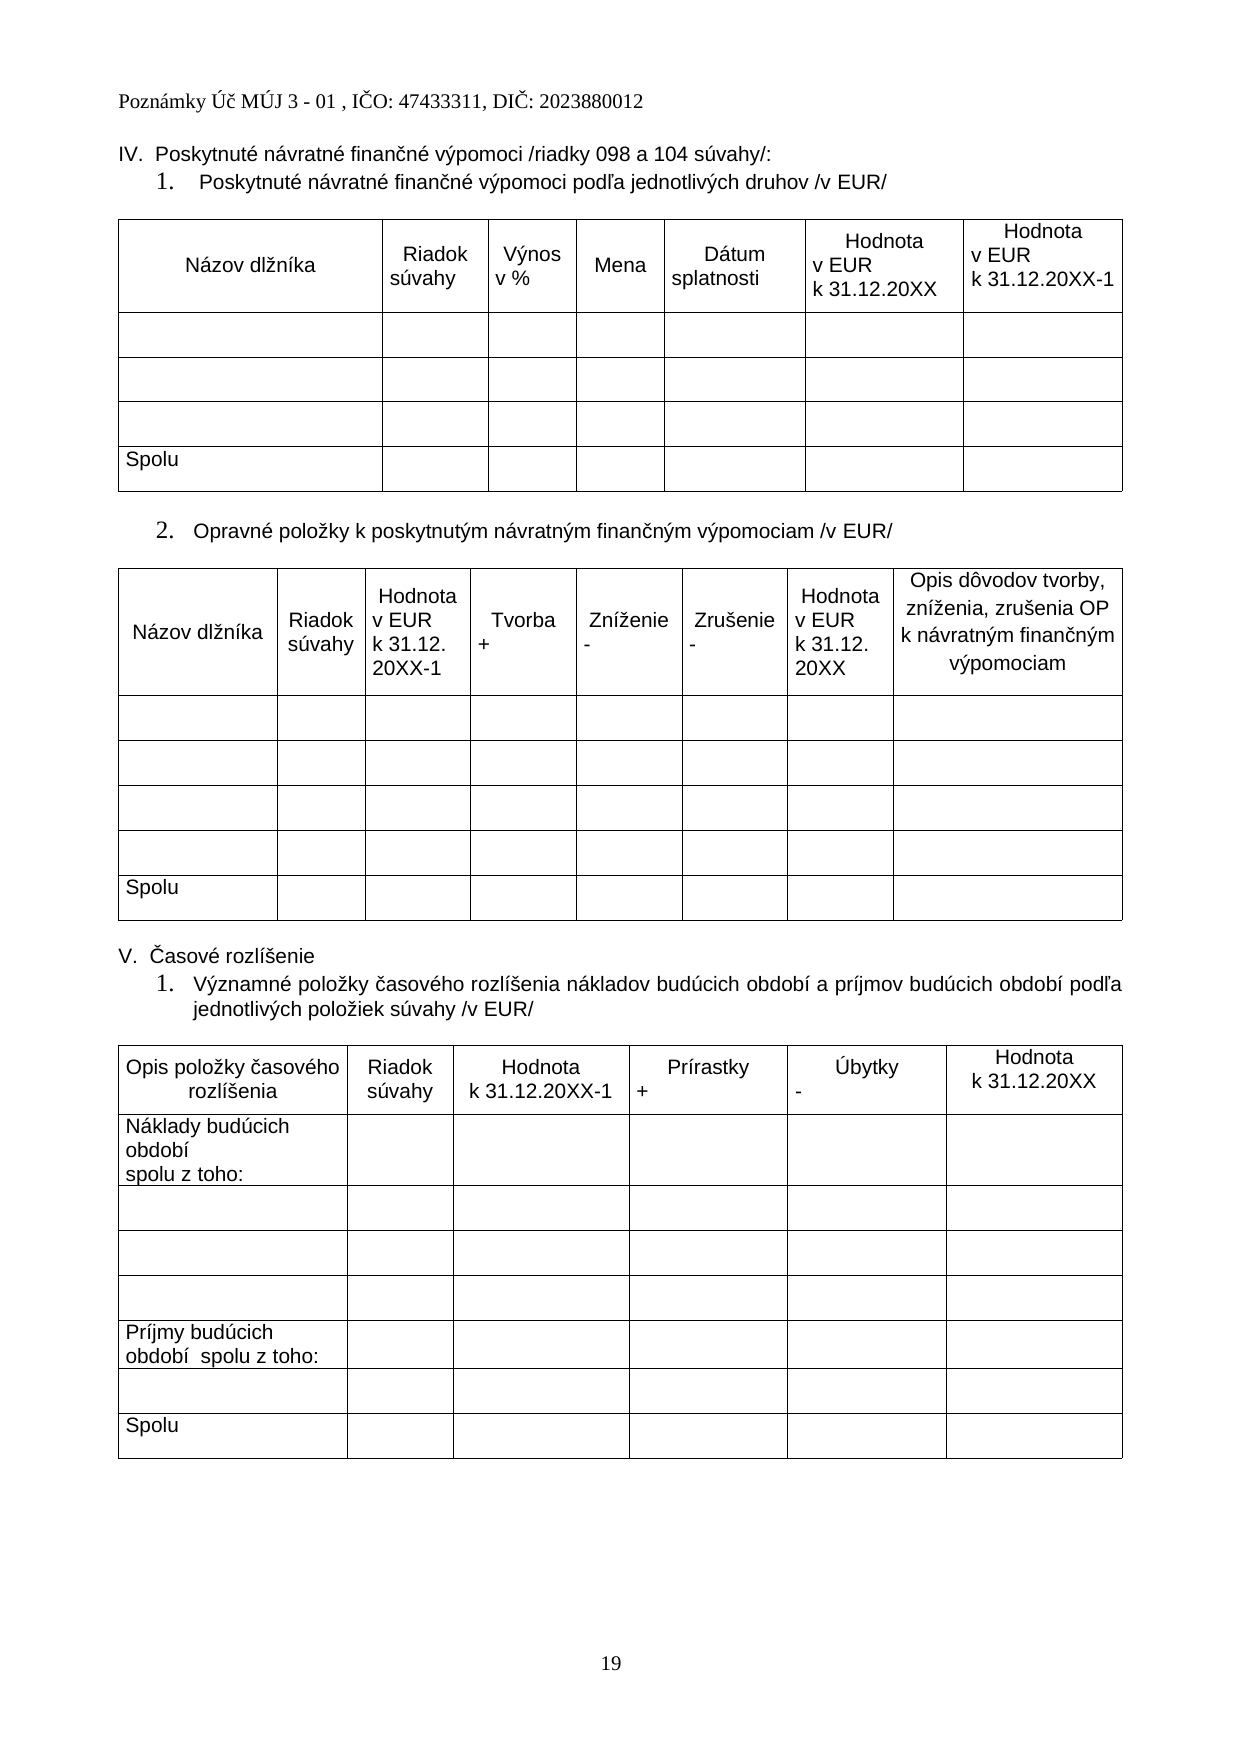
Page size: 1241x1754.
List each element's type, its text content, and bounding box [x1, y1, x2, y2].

table_cell [471, 741, 576, 785]
table_cell [489, 358, 576, 401]
table_cell [454, 1115, 629, 1185]
table_cell [683, 876, 787, 920]
table_cell [577, 447, 664, 491]
table_cell [577, 696, 682, 740]
table_cell [454, 1186, 629, 1230]
table_cell [577, 831, 682, 875]
table_cell [119, 1369, 347, 1413]
table_cell [947, 1369, 1122, 1413]
table_cell [788, 1414, 946, 1458]
table_cell [278, 741, 365, 785]
table_cell [947, 1276, 1122, 1320]
table_cell [964, 313, 1122, 357]
table_cell [454, 1414, 629, 1458]
table_cell [964, 402, 1122, 446]
table_cell [348, 1369, 453, 1413]
table_cell [665, 313, 805, 357]
table_cell [278, 831, 365, 875]
table_header Zrušenie - [683, 569, 787, 695]
table_cell [348, 1186, 453, 1230]
table_cell [788, 1231, 946, 1275]
table_cell [383, 313, 488, 357]
table_cell [278, 696, 365, 740]
table_header Prírastky + [630, 1046, 787, 1113]
table_cell [947, 1115, 1122, 1185]
list Opravné položky k poskytnutým návratným finančným výpomociam /v EUR/ [156, 515, 1122, 544]
table_cell [348, 1231, 453, 1275]
table_cell [947, 1231, 1122, 1275]
table_header Hodnota v EUR k 31.12. 20XX [788, 569, 893, 695]
table_header Hodnota v EUR k 31.12.20XX [806, 220, 963, 312]
table_cell [454, 1321, 629, 1368]
table_cell Spolu [119, 447, 382, 491]
table_cell [788, 1369, 946, 1413]
table_cell [788, 741, 893, 785]
table_cell [278, 876, 365, 920]
table_header Názov dlžníka [119, 220, 382, 312]
table_cell [119, 831, 277, 875]
table_header Názov dlžníka [119, 569, 277, 695]
table_cell [894, 876, 1122, 920]
table_cell [577, 741, 682, 785]
table_cell [964, 358, 1122, 401]
table_cell [806, 358, 963, 401]
table_cell [788, 696, 893, 740]
table_cell [366, 876, 470, 920]
table_cell [119, 1186, 347, 1230]
table_cell [119, 786, 277, 830]
table_header Tvorba + [471, 569, 576, 695]
table_cell [964, 447, 1122, 491]
table_header Riadok súvahy [383, 220, 488, 312]
table_cell [119, 696, 277, 740]
table_cell [119, 1231, 347, 1275]
table_cell [348, 1321, 453, 1368]
table_cell [630, 1369, 787, 1413]
table_cell [348, 1414, 453, 1458]
table_cell [683, 786, 787, 830]
table_cell [806, 447, 963, 491]
table_cell [788, 1321, 946, 1368]
list Poskytnuté návratné finančné výpomoci podľa jednotlivých druhov /v EUR/ [156, 166, 1122, 195]
table_cell [489, 313, 576, 357]
table_cell [454, 1276, 629, 1320]
text V. Časové rozlíšenie [118, 944, 1122, 968]
table_cell [806, 313, 963, 357]
table_cell [683, 696, 787, 740]
table_cell [947, 1186, 1122, 1230]
table_cell [788, 831, 893, 875]
table_cell [348, 1276, 453, 1320]
table_cell [119, 402, 382, 446]
list Významné položky časového rozlíšenia nákladov budúcich období a príjmov budúcich období podľa jednotlivých položiek súvahy /v EUR/ [156, 968, 1122, 1021]
table_cell [894, 696, 1122, 740]
table_cell Náklady budúcich období spolu z toho: [119, 1115, 347, 1185]
table_cell [383, 358, 488, 401]
table_header Dátum splatnosti [665, 220, 805, 312]
table_cell [577, 786, 682, 830]
table_cell [577, 876, 682, 920]
table_cell [630, 1231, 787, 1275]
table_cell [489, 447, 576, 491]
table_cell [366, 786, 470, 830]
table_cell [665, 358, 805, 401]
table_cell [947, 1321, 1122, 1368]
table_header Hodnota v EUR k 31.12.20XX-1 [964, 220, 1122, 312]
table_cell Spolu [119, 876, 277, 920]
table_cell [683, 831, 787, 875]
table_cell [366, 741, 470, 785]
table_header Úbytky - [788, 1046, 946, 1113]
table_cell [471, 831, 576, 875]
table_cell [788, 876, 893, 920]
table_cell [119, 313, 382, 357]
table_cell [471, 696, 576, 740]
table_cell [630, 1115, 787, 1185]
text IV. Poskytnuté návratné finančné výpomoci /riadky 098 a 104 súvahy/: [118, 142, 1122, 166]
table_cell [947, 1414, 1122, 1458]
table_header Riadok súvahy [278, 569, 365, 695]
table_cell [665, 402, 805, 446]
table_cell [788, 1186, 946, 1230]
table_header Hodnota v EUR k 31.12. 20XX-1 [366, 569, 470, 695]
table_cell [119, 1276, 347, 1320]
table_cell [894, 741, 1122, 785]
table_header Výnos v % [489, 220, 576, 312]
table_cell Spolu [119, 1414, 347, 1458]
table_cell [489, 402, 576, 446]
table_cell [454, 1369, 629, 1413]
table_cell [577, 313, 664, 357]
table_cell [383, 447, 488, 491]
table_header Mena [577, 220, 664, 312]
table_cell [278, 786, 365, 830]
table_cell [630, 1276, 787, 1320]
table_header Opis položky časového rozlíšenia [119, 1046, 347, 1113]
table_cell [383, 402, 488, 446]
table_cell [366, 696, 470, 740]
table_cell [577, 358, 664, 401]
table_cell [454, 1231, 629, 1275]
table_cell [894, 786, 1122, 830]
table_header Riadok súvahy [348, 1046, 453, 1113]
table_header Opis dôvodov tvorby, zníženia, zrušenia OP k návratným finančným výpomociam [894, 569, 1122, 695]
table_cell [471, 876, 576, 920]
table_cell [806, 402, 963, 446]
table_cell [788, 786, 893, 830]
table_cell [894, 831, 1122, 875]
table_cell [788, 1276, 946, 1320]
table_cell [366, 831, 470, 875]
table_cell [630, 1414, 787, 1458]
table_cell [471, 786, 576, 830]
table_cell [119, 358, 382, 401]
table_cell [577, 402, 664, 446]
table_cell [665, 447, 805, 491]
table_cell [119, 741, 277, 785]
table_header Hodnota k 31.12.20XX [947, 1046, 1122, 1113]
table_cell Príjmy budúcich období spolu z toho: [119, 1321, 347, 1368]
table_cell [788, 1115, 946, 1185]
table_header Zníženie - [577, 569, 682, 695]
table_header Hodnota k 31.12.20XX-1 [454, 1046, 629, 1113]
table_cell [683, 741, 787, 785]
table_cell [348, 1115, 453, 1185]
table_cell [630, 1321, 787, 1368]
table_cell [630, 1186, 787, 1230]
